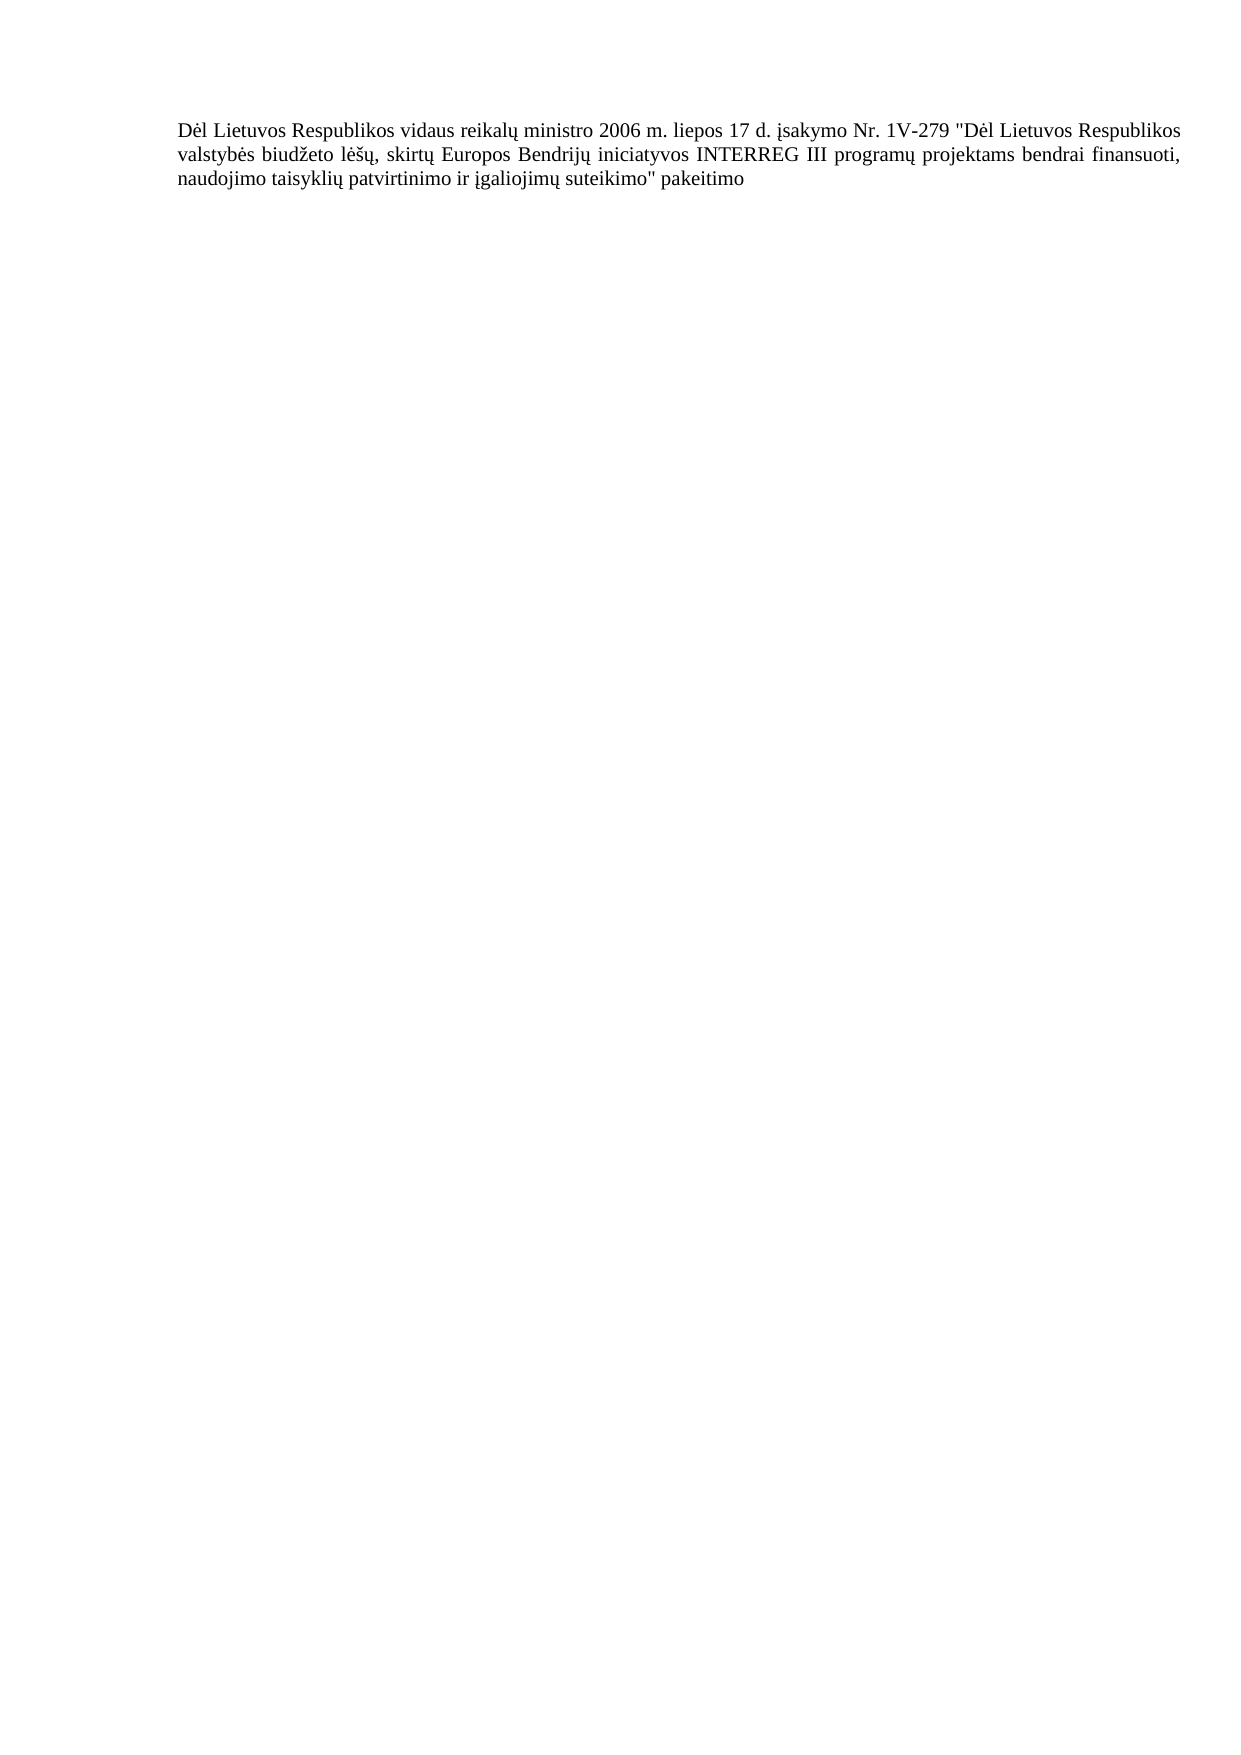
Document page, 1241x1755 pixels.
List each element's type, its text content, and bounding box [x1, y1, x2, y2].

text Dėl Lietuvos Respublikos vidaus reikalų ministro 2006 m. liepos 17 d. įsakymo Nr. 1V-279 "Dėl Lietuvos Respublikos valstybės biudžeto lėšų, skirtų Europos Bendrijų iniciatyvos INTERREG III programų projektams bendrai finansuoti, naudojimo taisyklių patvirtinimo ir įgaliojimų suteikimo" pakeitimo [177, 118, 1181, 190]
